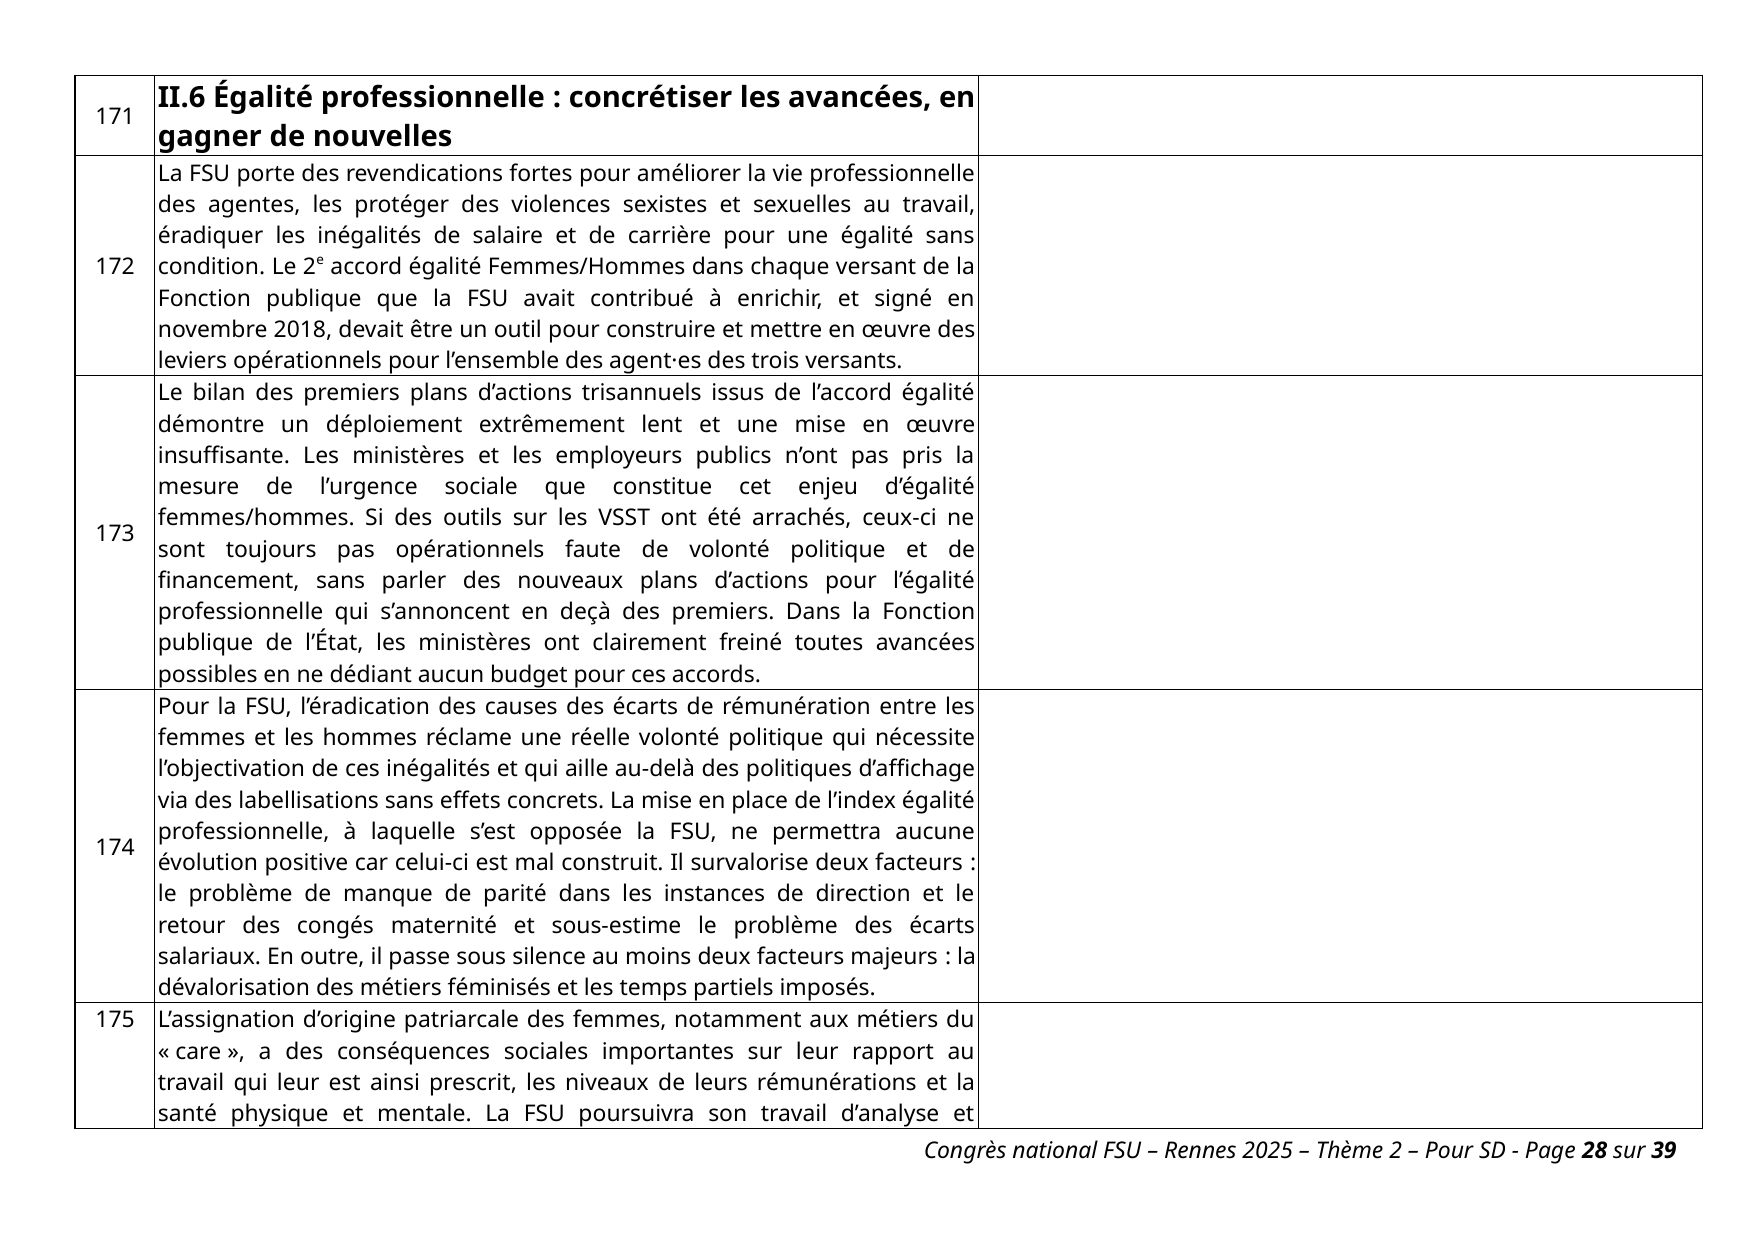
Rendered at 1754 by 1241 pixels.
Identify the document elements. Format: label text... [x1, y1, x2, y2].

table_cell [979, 76, 1702, 155]
table_cell [979, 690, 1702, 1002]
table_cell 173 [76, 376, 154, 689]
table_cell Pour la FSU, l’éradication des causes des écarts de rémunération entre les femmes et les hommes réclame une réelle volonté politique qui nécessite l’objectivation de ces inégalités et qui aille au-delà des politiques d’affichage via des labellisations sans effets concrets. La mise en place de l’index égalité professionnelle, à laquelle s’est opposée la FSU, ne permettra aucune évolution positive car celui-ci est mal construit. Il survalorise deux facteurs : le problème de manque de parité dans les instances de direction et le retour des congés maternité et sous-estime le problème des écarts salariaux. En outre, il passe sous silence au moins deux facteurs majeurs : la dévalorisation des métiers féminisés et les temps partiels imposés. [155, 690, 978, 1002]
table_cell 172 [76, 156, 154, 375]
table_cell La FSU porte des revendications fortes pour améliorer la vie professionnelle des agentes, les protéger des violences sexistes et sexuelles au travail, éradiquer les inégalités de salaire et de carrière pour une égalité sans condition. Le 2e accord égalité Femmes/Hommes dans chaque versant de la Fonction publique que la FSU avait contribué à enrichir, et signé en novembre 2018, devait être un outil pour construire et mettre en œuvre des leviers opérationnels pour l’ensemble des agent·es des trois versants. [155, 156, 978, 375]
table_cell L’assignation d’origine patriarcale des femmes, notamment aux métiers du « care », a des conséquences sociales importantes sur leur rapport au travail qui leur est ainsi prescrit, les niveaux de leurs rémunérations et la santé physique et mentale. La FSU poursuivra son travail d’analyse et [155, 1003, 978, 1128]
table_cell [979, 376, 1702, 689]
table_cell [979, 1003, 1702, 1128]
table_cell II.6 Égalité professionnelle : concrétiser les avancées, en gagner de nouvelles [155, 76, 978, 155]
table_cell [979, 156, 1702, 375]
table_cell 175 [76, 1003, 154, 1128]
table_cell 171 [76, 76, 154, 155]
table_cell 174 [76, 690, 154, 1002]
table_cell Le bilan des premiers plans d’actions trisannuels issus de l’accord égalité démontre un déploiement extrêmement lent et une mise en œuvre insuffisante. Les ministères et les employeurs publics n’ont pas pris la mesure de l’urgence sociale que constitue cet enjeu d’égalité femmes/hommes. Si des outils sur les VSST ont été arrachés, ceux-ci ne sont toujours pas opérationnels faute de volonté politique et de financement, sans parler des nouveaux plans d’actions pour l’égalité professionnelle qui s’annoncent en deçà des premiers. Dans la Fonction publique de l’État, les ministères ont clairement freiné toutes avancées possibles en ne dédiant aucun budget pour ces accords. [155, 376, 978, 689]
